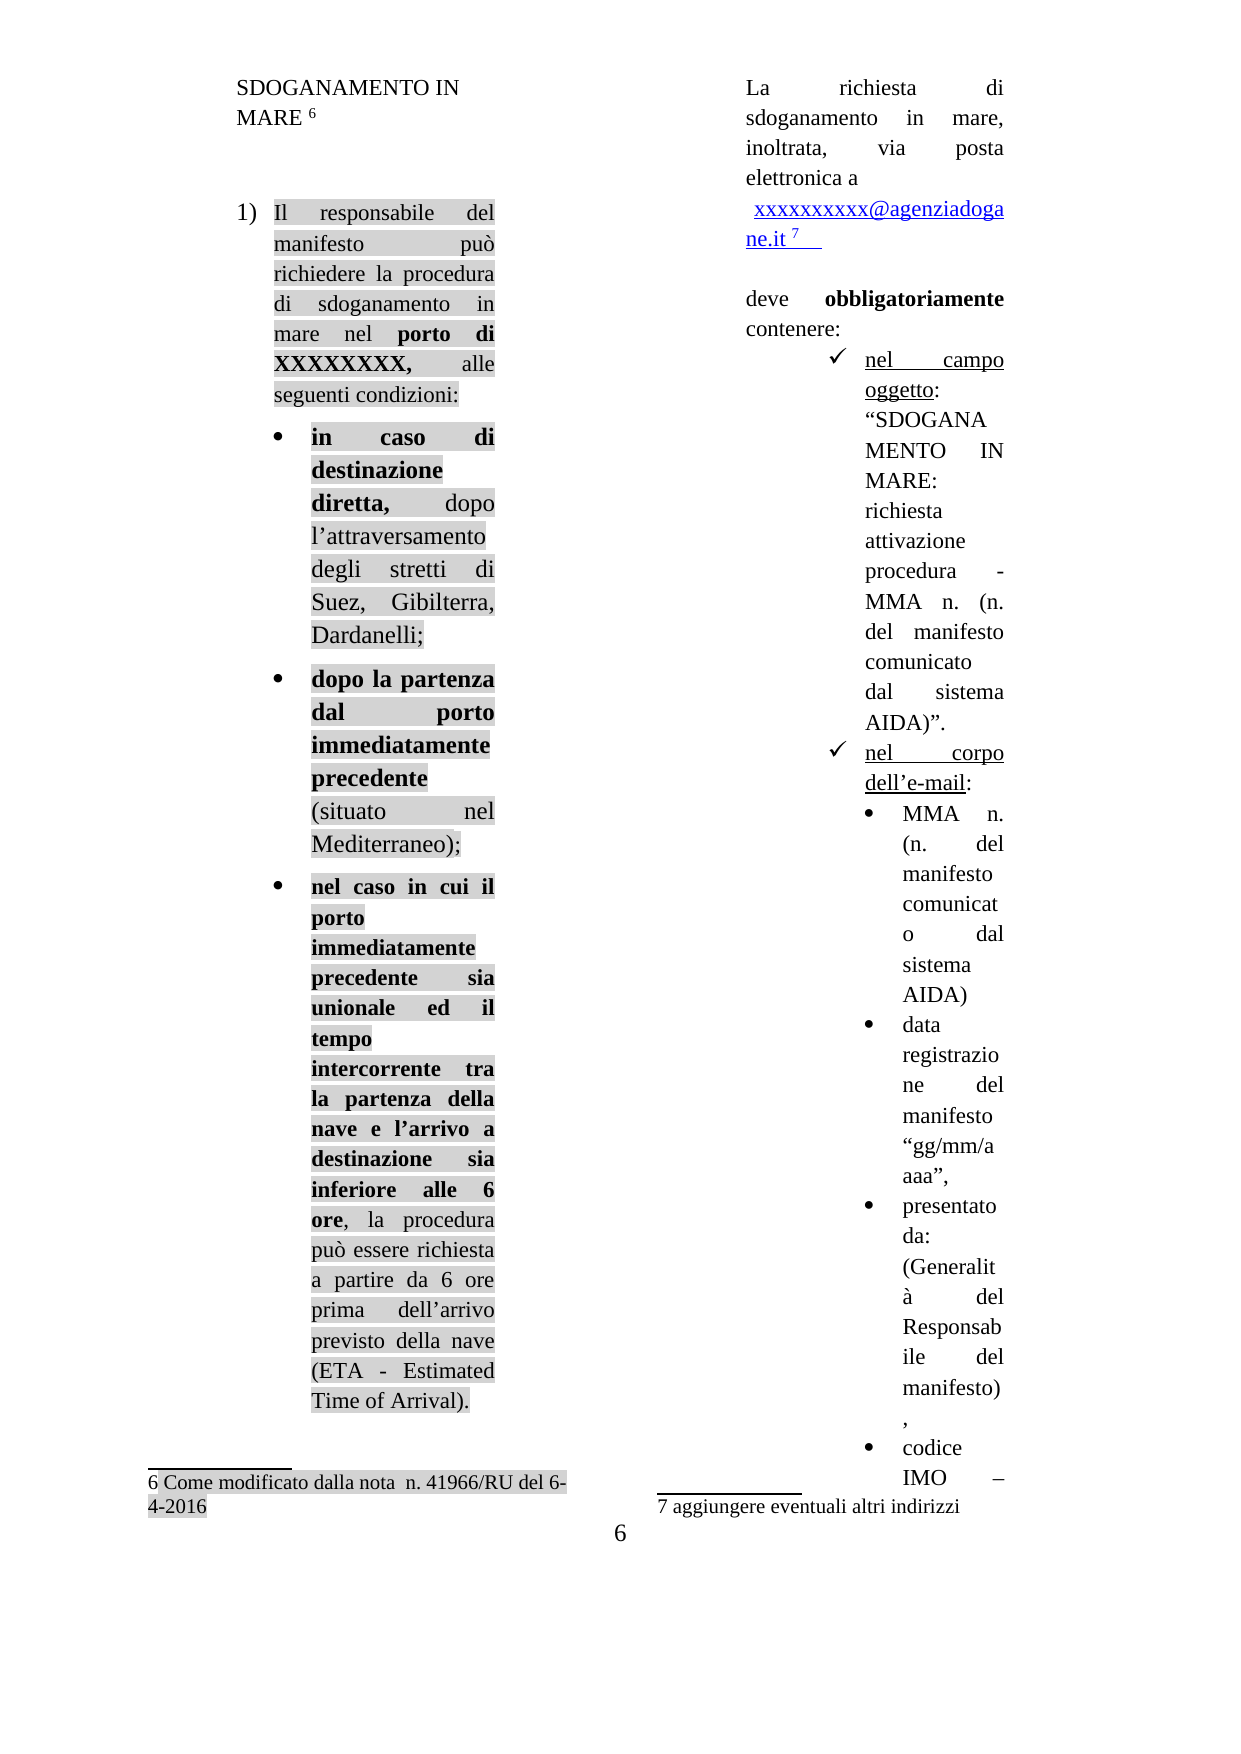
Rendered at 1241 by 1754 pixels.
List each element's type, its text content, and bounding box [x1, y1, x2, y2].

list codice IMO – denominazione nave, oltre ad ogni altra utile informazione per identificare la nave in caso di assenza o impossibilità di verifica del codice IMO (es. MMSI o IRCS), [865, 1434, 1004, 1491]
list MMA n. (n. del manifesto comunicato dal sistema AIDA) [865, 800, 1004, 1007]
list dopo la partenza dal porto immediatamente precedente (situato nel Mediterraneo); [274, 664, 495, 858]
list in caso di destinazione diretta, dopo l’attraversamento degli stretti di Suez, Gibilterra, Dardanelli; [274, 422, 495, 649]
text deve obbligatoriamente contenere: [746, 285, 1004, 342]
list nel caso in cui il porto immediatamente precedente sia unionale ed il tempo intercorrente tra la partenza della nave e l’arrivo a destinazione sia inferiore alle 6 ore, la procedura può essere richiesta a partire da 6 ore prima dell’arrivo previsto della nave (ETA - Estimated Time of Arrival). [274, 873, 495, 1413]
list data registrazione del manifesto “gg/mm/aaaa”, [865, 1011, 1004, 1188]
list presentato da: (Generalità del Responsabile del manifesto), [865, 1192, 1004, 1430]
text xxxxxxxxxx@agenziadogane.it [746, 195, 1004, 251]
list nel campo oggetto: “SDOGANAMENTO IN MARE: richiesta attivazione procedura - MMA n. (n. del manifesto comunicato dal sistema AIDA)”. [827, 346, 1004, 735]
text aggiungere eventuali altri indirizzi [657, 1494, 1092, 1518]
list nel corpo dell’e-mail: [827, 739, 1004, 796]
text Come modificato dalla nota n. 41966/RU del 6-4-2016 [148, 1469, 583, 1518]
text SDOGANAMENTO IN MARE [236, 74, 495, 130]
list Il responsabile del manifesto può richiedere la procedura di sdoganamento in mare nel porto di XXXXXXXX, alle seguenti condizioni: [236, 197, 495, 407]
text La richiesta di sdoganamento in mare, inoltrata, via posta elettronica a [746, 74, 1004, 191]
